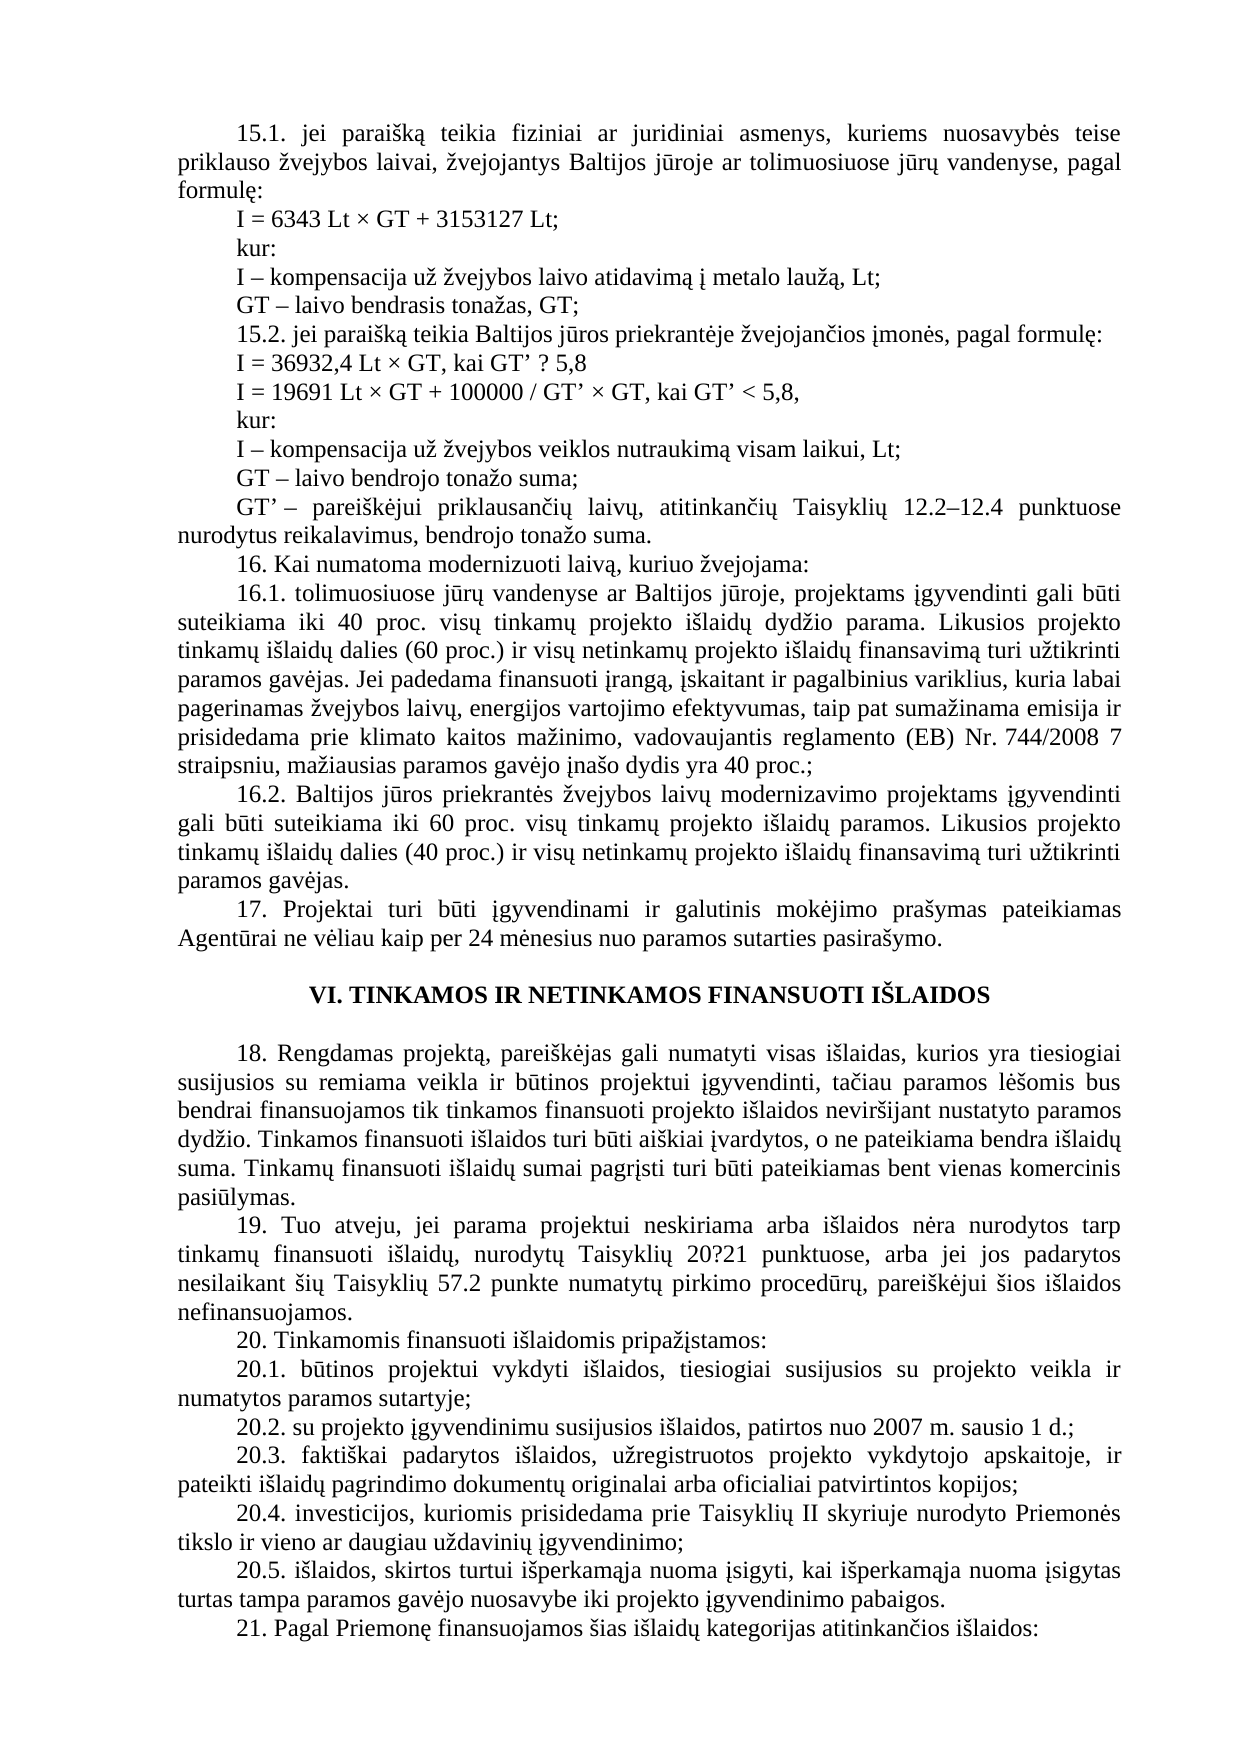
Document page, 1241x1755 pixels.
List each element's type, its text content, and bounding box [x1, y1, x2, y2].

text 20. Tinkamomis finansuoti išlaidomis pripažįstamos: [177, 1326, 1122, 1354]
text I = 6343 Lt × GT + 3153127 Lt; [177, 204, 1122, 233]
text 20.2. su projekto įgyvendinimu susijusios išlaidos, patirtos nuo 2007 m. sausio 1 d.; [177, 1412, 1122, 1441]
text I – kompensacija už žvejybos veiklos nutraukimą visam laikui, Lt; [177, 434, 1122, 463]
text kur: [177, 406, 1122, 434]
text 18. Rengdamas projektą, pareiškėjas gali numatyti visas išlaidas, kurios yra tiesiogiai susijusios su remiama veikla ir būtinos projektui įgyvendinti, tačiau paramos lėšomis bus bendrai finansuojamos tik tinkamos finansuoti projekto išlaidos neviršijant nustatyto paramos dydžio. Tinkamos finansuoti išlaidos turi būti aiškiai įvardytos, o ne pateikiama bendra išlaidų suma. Tinkamų finansuoti išlaidų sumai pagrįsti turi būti pateikiamas bent vienas komercinis pasiūlymas. [177, 1038, 1122, 1211]
text I = 36932,4 Lt × GT, kai GT’ ?>= 5,8 [177, 348, 1122, 377]
text 20.1. būtinos projektui vykdyti išlaidos, tiesiogiai susijusios su projekto veikla ir numatytos paramos sutartyje; [177, 1354, 1122, 1412]
text kur: [177, 233, 1122, 262]
text I = 19691 Lt × GT + 100000 / GT’ × GT, kai GT’ < 5,8, [177, 377, 1122, 406]
text 16.2. Baltijos jūros priekrantės žvejybos laivų modernizavimo projektams įgyvendinti gali būti suteikiama iki 60 proc. visų tinkamų projekto išlaidų paramos. Likusios projekto tinkamų išlaidų dalies (40 proc.) ir visų netinkamų projekto išlaidų finansavimą turi užtikrinti paramos gavėjas. [177, 779, 1122, 894]
text 15.2. jei paraišką teikia Baltijos jūros priekrantėje žvejojančios įmonės, pagal formulę: [177, 319, 1122, 348]
text 21. Pagal Priemonę finansuojamos šias išlaidų kategorijas atitinkančios išlaidos: [177, 1613, 1122, 1642]
text GT – laivo bendrojo tonažo suma; [177, 463, 1122, 492]
text 20.4. investicijos, kuriomis prisidedama prie Taisyklių II skyriuje nurodyto Priemonės tikslo ir vieno ar daugiau uždavinių įgyvendinimo; [177, 1498, 1122, 1556]
text 19. Tuo atveju, jei parama projektui neskiriama arba išlaidos nėra nurodytos tarp tinkamų finansuoti išlaidų, nurodytų Taisyklių 20?21 punktuose, arba jei jos padarytos nesilaikant šių Taisyklių 57.2 punkte numatytų pirkimo procedūrų, pareiškėjui šios išlaidos nefinansuojamos. [177, 1211, 1122, 1326]
text 20.3. faktiškai padarytos išlaidos, užregistruotos projekto vykdytojo apskaitoje, ir pateikti išlaidų pagrindimo dokumentų originalai arba oficialiai patvirtintos kopijos; [177, 1441, 1122, 1498]
text 20.5. išlaidos, skirtos turtui išperkamąja nuoma įsigyti, kai išperkamąja nuoma įsigytas turtas tampa paramos gavėjo nuosavybe iki projekto įgyvendinimo pabaigos. [177, 1556, 1122, 1613]
text GT – laivo bendrasis tonažas, GT; [177, 291, 1122, 319]
text 15.1. jei paraišką teikia fiziniai ar juridiniai asmenys, kuriems nuosavybės teise priklauso žvejybos laivai, žvejojantys Baltijos jūroje ar tolimuosiuose jūrų vandenyse, pagal formulę: [177, 118, 1122, 204]
text I – kompensacija už žvejybos laivo atidavimą į metalo laužą, Lt; [177, 262, 1122, 291]
text VI. TINKAMOS IR NETINKAMOS FINANSUOTI IŠLAIDOS [177, 981, 1122, 1009]
text 16.1. tolimuosiuose jūrų vandenyse ar Baltijos jūroje, projektams įgyvendinti gali būti suteikiama iki 40 proc. visų tinkamų projekto išlaidų dydžio parama. Likusios projekto tinkamų išlaidų dalies (60 proc.) ir visų netinkamų projekto išlaidų finansavimą turi užtikrinti paramos gavėjas. Jei padedama finansuoti įrangą, įskaitant ir pagalbinius variklius, kuria labai pagerinamas žvejybos laivų, energijos vartojimo efektyvumas, taip pat sumažinama emisija ir prisidedama prie klimato kaitos mažinimo, vadovaujantis reglamento (EB) Nr. 744/2008 7 straipsniu, mažiausias paramos gavėjo įnašo dydis yra 40 proc.; [177, 578, 1122, 779]
text 17. Projektai turi būti įgyvendinami ir galutinis mokėjimo prašymas pateikiamas Agentūrai ne vėliau kaip per 24 mėnesius nuo paramos sutarties pasirašymo. [177, 894, 1122, 952]
text GT’ – pareiškėjui priklausančių laivų, atitinkančių Taisyklių 12.2–12.4 punktuose nurodytus reikalavimus, bendrojo tonažo suma. [177, 492, 1122, 549]
text 16. Kai numatoma modernizuoti laivą, kuriuo žvejojama: [177, 549, 1122, 578]
